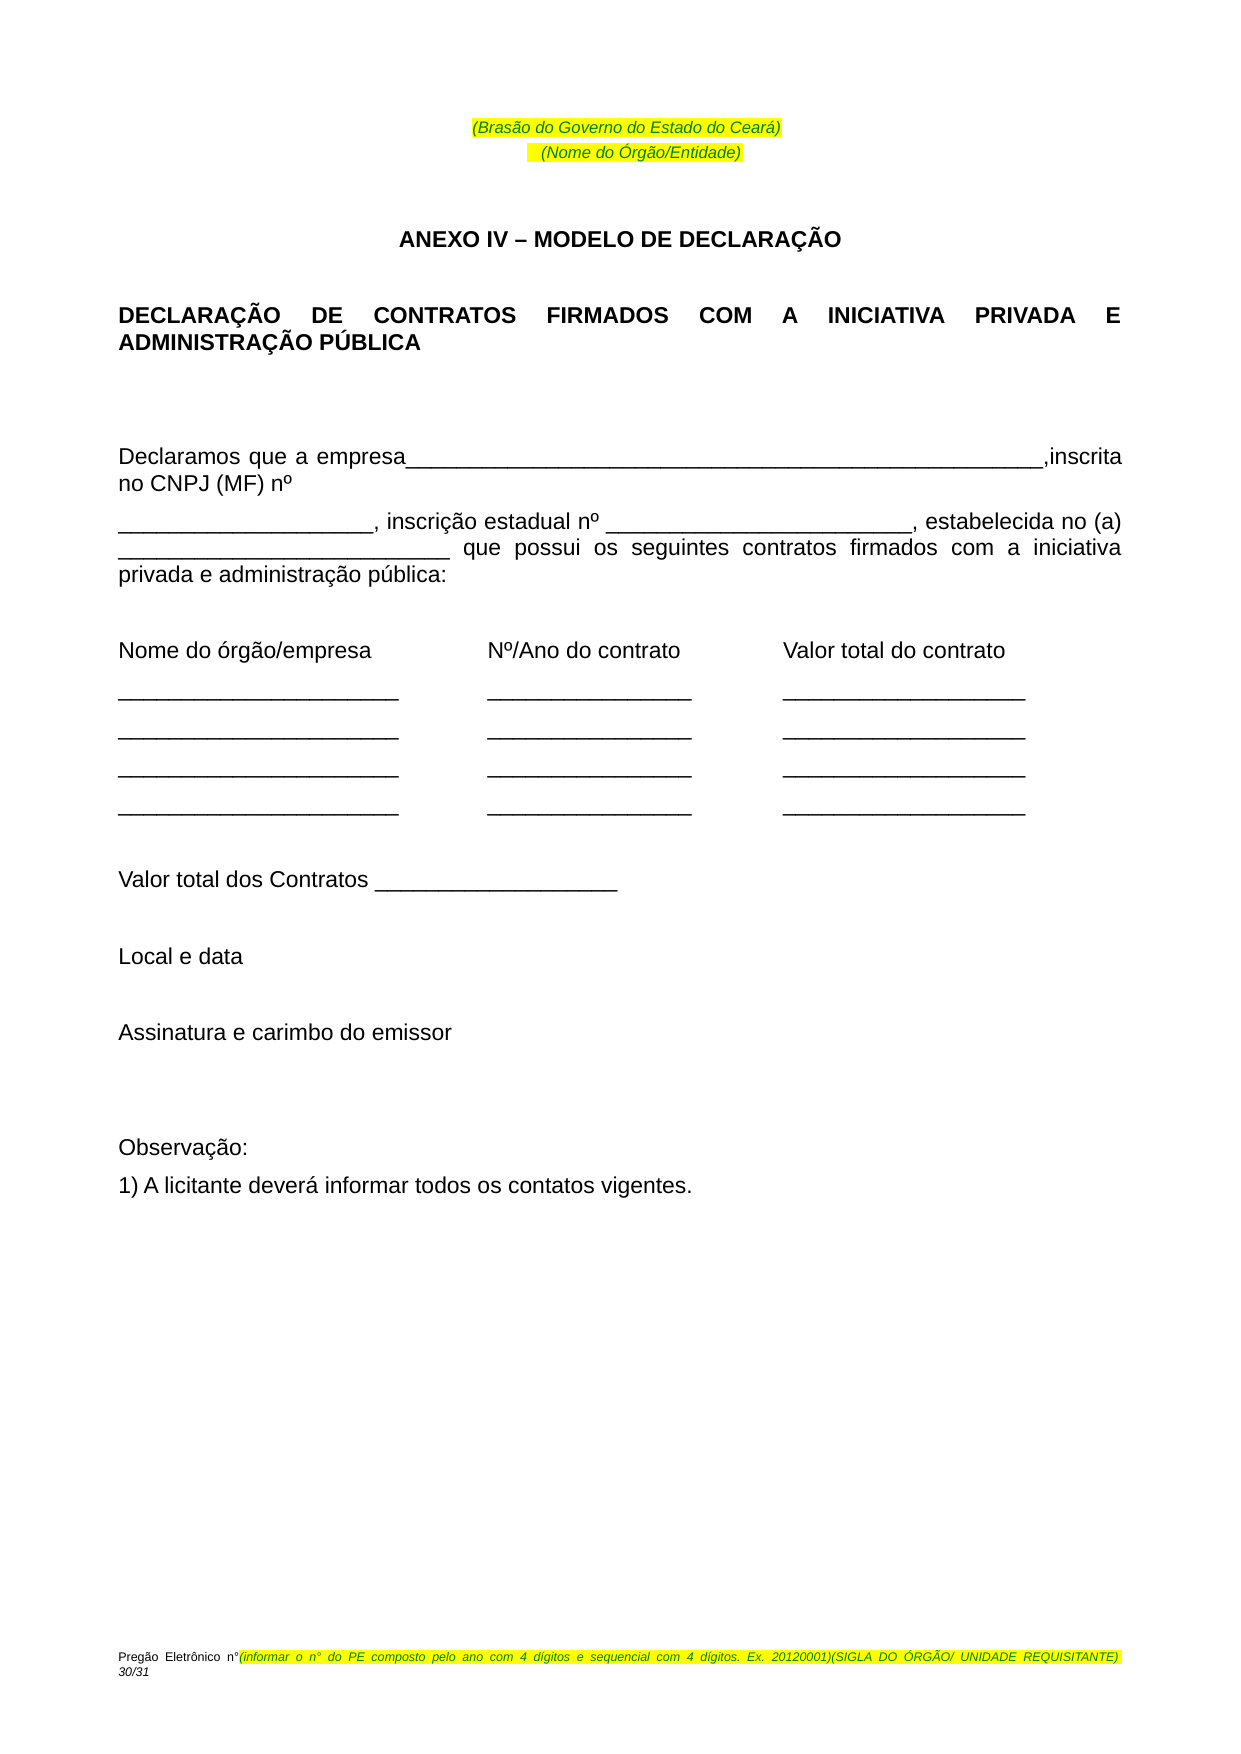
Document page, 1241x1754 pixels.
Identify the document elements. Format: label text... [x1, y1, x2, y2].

text DECLARAÇÃO DE CONTRATOS FIRMADOS COM A INICIATIVA PRIVADA E ADMINISTRAÇÃO PÚBLICA [118, 302, 1122, 355]
text ______________________ ________________ ___________________ [118, 713, 1122, 740]
text ____________________, inscrição estadual nº ________________________, estabelecida no (a) __________________________ que possui os seguintes contratos firmados com a iniciativa privada e administração pública: [118, 508, 1122, 587]
text 1) A licitante deverá informar todos os contatos vigentes. [118, 1172, 1122, 1199]
text Valor total dos Contratos ___________________ [118, 866, 1122, 893]
text ______________________ ________________ ___________________ [118, 790, 1122, 816]
text ANEXO IV – MODELO DE DECLARAÇÃO [118, 226, 1122, 252]
text Assinatura e carimbo do emissor [118, 1019, 1122, 1046]
text Nome do órgão/empresa Nº/Ano do contrato Valor total do contrato [118, 637, 1122, 663]
text ______________________ ________________ ___________________ [118, 675, 1122, 702]
text ______________________ ________________ ___________________ [118, 752, 1122, 778]
text Observação: [118, 1134, 1122, 1160]
text Declaramos que a empresa__________________________________________________,inscrita no CNPJ (MF) nº [118, 443, 1122, 496]
text Local e data [118, 943, 1122, 969]
